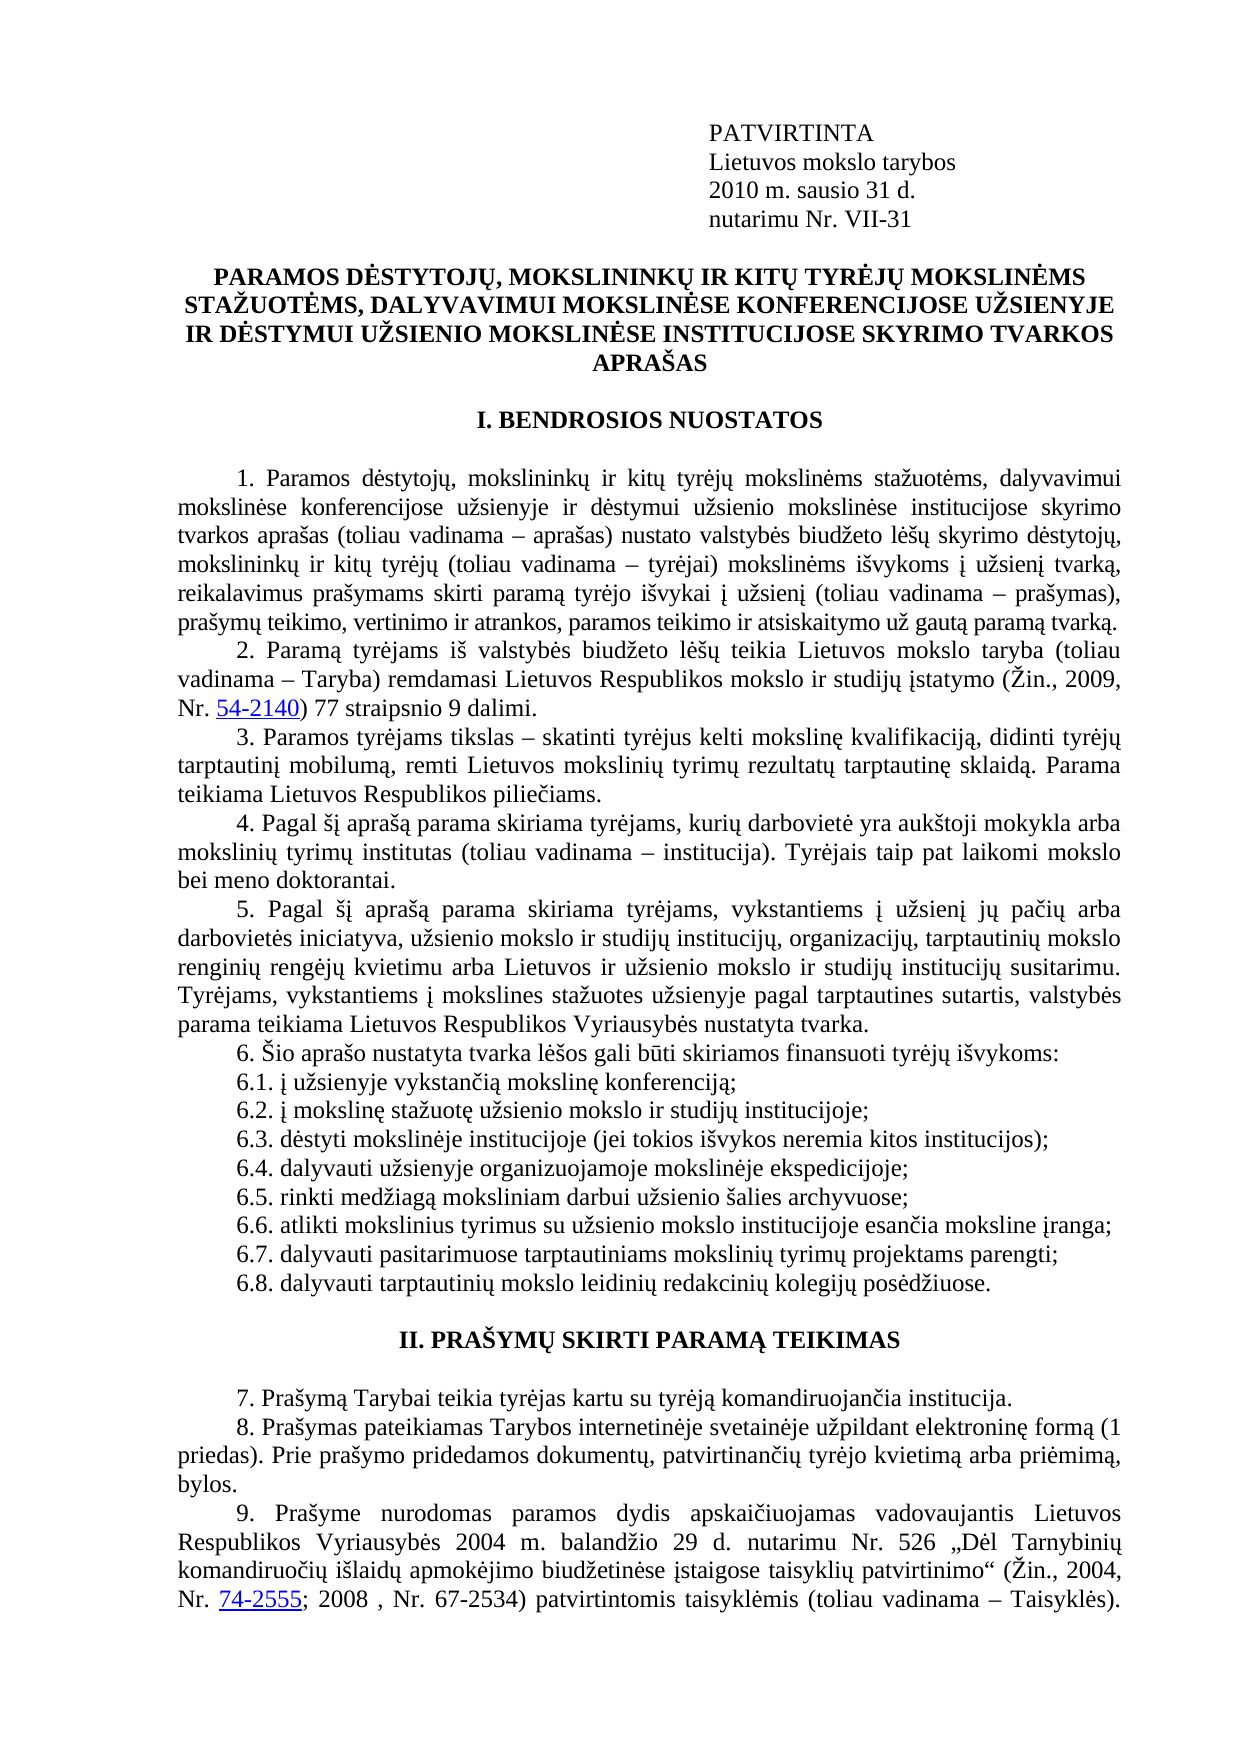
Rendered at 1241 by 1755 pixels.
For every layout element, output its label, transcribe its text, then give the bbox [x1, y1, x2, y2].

text 5. Pagal šį aprašą parama skiriama tyrėjams, vykstantiems į užsienį jų pačių arba darbovietės iniciatyva, užsienio mokslo ir studijų institucijų, organizacijų, tarptautinių mokslo renginių rengėjų kvietimu arba Lietuvos ir užsienio mokslo ir studijų institucijų susitarimu. Tyrėjams, vykstantiems į mokslines stažuotes užsienyje pagal tarptautines sutartis, valstybės parama teikiama Lietuvos Respublikos Vyriausybės nustatyta tvarka. [177, 894, 1122, 1038]
text 2010 m. sausio 31 d. [177, 176, 1122, 204]
text I. BENDROSIOS NUOSTATOS [177, 406, 1122, 434]
text 6.2. į mokslinę stažuotę užsienio mokslo ir studijų institucijoje; [177, 1096, 1122, 1124]
text 3. Paramos tyrėjams tikslas – skatinti tyrėjus kelti mokslinę kvalifikaciją, didinti tyrėjų tarptautinį mobilumą, remti Lietuvos mokslinių tyrimų rezultatų tarptautinę sklaidą. Parama teikiama Lietuvos Respublikos piliečiams. [177, 722, 1122, 808]
text 4. Pagal šį aprašą parama skiriama tyrėjams, kurių darbovietė yra aukštoji mokykla arba mokslinių tyrimų institutas (toliau vadinama – institucija). Tyrėjais taip pat laikomi mokslo bei meno doktorantai. [177, 808, 1122, 894]
text 6.6. atlikti mokslinius tyrimus su užsienio mokslo institucijoje esančia moksline įranga; [177, 1211, 1122, 1239]
text 6. Šio aprašo nustatyta tvarka lėšos gali būti skiriamos finansuoti tyrėjų išvykoms: [177, 1038, 1122, 1067]
text 1. Paramos dėstytojų, mokslininkų ir kitų tyrėjų mokslinėms stažuotėms, dalyvavimui mokslinėse konferencijose užsienyje ir dėstymui užsienio mokslinėse institucijose skyrimo tvarkos aprašas (toliau vadinama – aprašas) nustato valstybės biudžeto lėšų skyrimo dėstytojų, mokslininkų ir kitų tyrėjų (toliau vadinama – tyrėjai) mokslinėms išvykoms į užsienį tvarką, reikalavimus prašymams skirti paramą tyrėjo išvykai į užsienį (toliau vadinama – prašymas), prašymų teikimo, vertinimo ir atrankos, paramos teikimo ir atsiskaitymo už gautą paramą tvarką. [177, 463, 1122, 636]
text nutarimu Nr. VII-31 [177, 204, 1122, 233]
text 6.8. dalyvauti tarptautinių mokslo leidinių redakcinių kolegijų posėdžiuose. [177, 1268, 1122, 1297]
text 6.1. į užsienyje vykstančią mokslinę konferenciją; [177, 1067, 1122, 1096]
text 6.5. rinkti medžiagą moksliniam darbui užsienio šalies archyvuose; [177, 1182, 1122, 1211]
text 7. Prašymą Tarybai teikia tyrėjas kartu su tyrėją komandiruojančia institucija. [177, 1383, 1122, 1412]
text PATVIRTINTA [177, 118, 1122, 147]
text 6.7. dalyvauti pasitarimuose tarptautiniams mokslinių tyrimų projektams parengti; [177, 1239, 1122, 1268]
text II. PRAŠYMŲ SKIRTI PARAMĄ TEIKIMAS [177, 1326, 1122, 1354]
text 9. Prašyme nurodomas paramos dydis apskaičiuojamas vadovaujantis Lietuvos Respublikos Vyriausybės 2004 m. balandžio 29 d. nutarimu Nr. 526 „Dėl Tarnybinių komandiruočių išlaidų apmokėjimo biudžetinėse įstaigose taisyklių patvirtinimo“ (Žin., 2004, Nr. 74-2555; 2008 , Nr. 67-2534) patvirtintomis taisyklėmis (toliau vadinama – Taisyklės). [177, 1498, 1122, 1613]
text 6.4. dalyvauti užsienyje organizuojamoje mokslinėje ekspedicijoje; [177, 1153, 1122, 1182]
text 8. Prašymas pateikiamas Tarybos internetinėje svetainėje užpildant elektroninę formą (1 priedas). Prie prašymo pridedamos dokumentų, patvirtinančių tyrėjo kvietimą arba priėmimą, bylos. [177, 1412, 1122, 1498]
text PARAMOS DĖSTYTOJŲ, MOKSLININKŲ IR KITŲ TYRĖJŲ MOKSLINĖMS STAŽUOTĖMS, DALYVAVIMUI MOKSLINĖSE KONFERENCIJOSE UŽSIENYJE IR DĖSTYMUI UŽSIENIO MOKSLINĖSE INSTITUCIJOSE SKYRIMO TVARKOS APRAŠAS [177, 262, 1122, 377]
text 6.3. dėstyti mokslinėje institucijoje (jei tokios išvykos neremia kitos institucijos); [177, 1124, 1122, 1153]
text Lietuvos mokslo tarybos [177, 147, 1122, 176]
text 2. Paramą tyrėjams iš valstybės biudžeto lėšų teikia Lietuvos mokslo taryba (toliau vadinama – Taryba) remdamasi Lietuvos Respublikos mokslo ir studijų įstatymo (Žin., 2009, Nr. 54-2140) 77 straipsnio 9 dalimi. [177, 636, 1122, 722]
